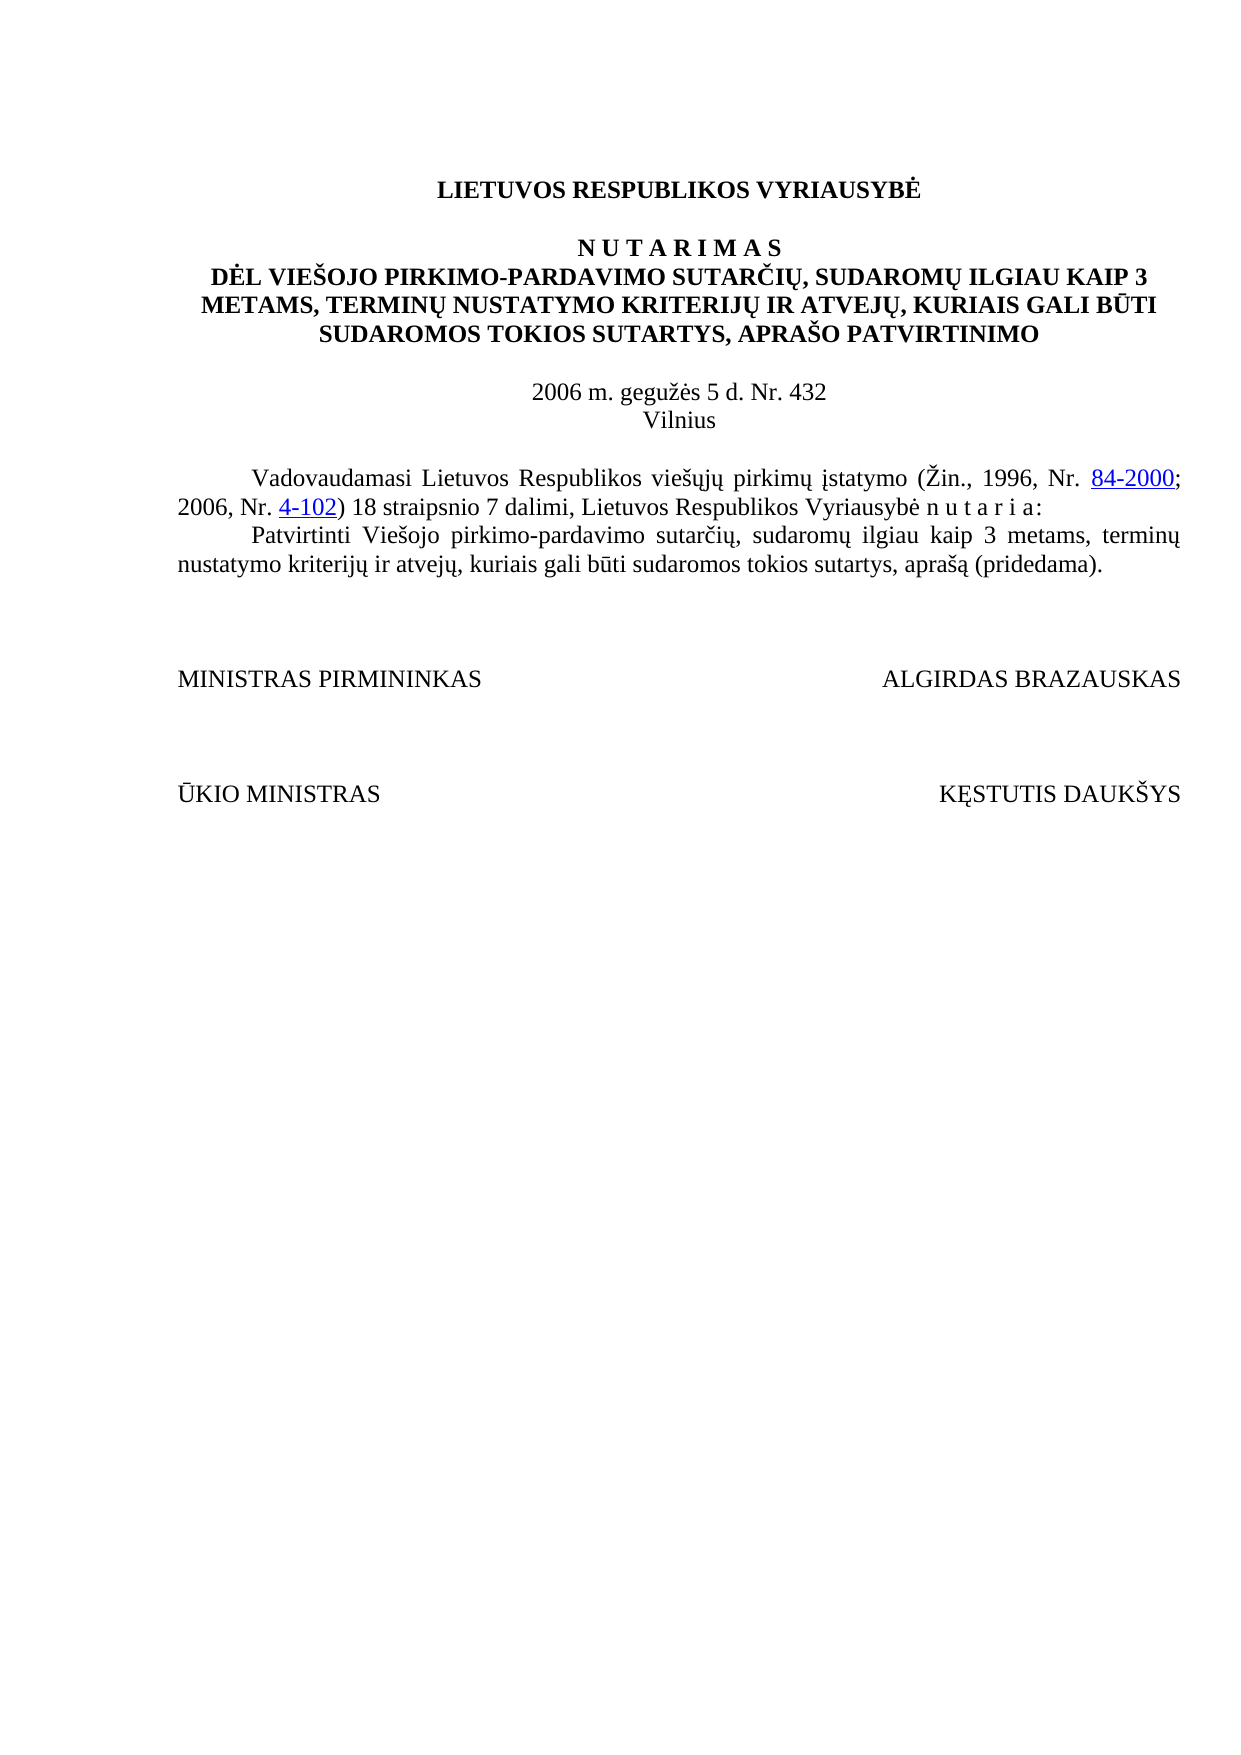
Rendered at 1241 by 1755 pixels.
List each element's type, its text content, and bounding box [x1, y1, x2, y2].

text Patvirtinti Viešojo pirkimo-pardavimo sutarčių, sudaromų ilgiau kaip 3 metams, terminų nustatymo kriterijų ir atvejų, kuriais gali būti sudaromos tokios sutartys, aprašą (pridedama). [177, 521, 1181, 578]
text N U T A R I M A S [177, 233, 1181, 262]
text 2006 m. gegužės 5 d. Nr. 432 [177, 377, 1181, 406]
text DĖL VIEŠOJO PIRKIMO-PARDAVIMO SUTARČIŲ, SUDAROMŲ ILGIAU KAIP 3 METAMS, TERMINŲ NUSTATYMO KRITERIJŲ IR ATVEJŲ, KURIAIS GALI BŪTI SUDAROMOS TOKIOS SUTARTYS, APRAŠO PATVIRTINIMO [177, 262, 1181, 348]
text Vilnius [177, 406, 1181, 434]
text Ūkio ministras Kęstutis Daukšys [177, 779, 1181, 808]
text Ministras Pirmininkas Algirdas Brazauskas [177, 664, 1181, 693]
text Vadovaudamasi Lietuvos Respublikos viešųjų pirkimų įstatymo (Žin., 1996, Nr. 84-2000; 2006, Nr. 4-102) 18 straipsnio 7 dalimi, Lietuvos Respublikos Vyriausybė nutaria: [177, 463, 1181, 521]
text LIETUVOS RESPUBLIKOS VYRIAUSYBĖ [177, 176, 1181, 204]
